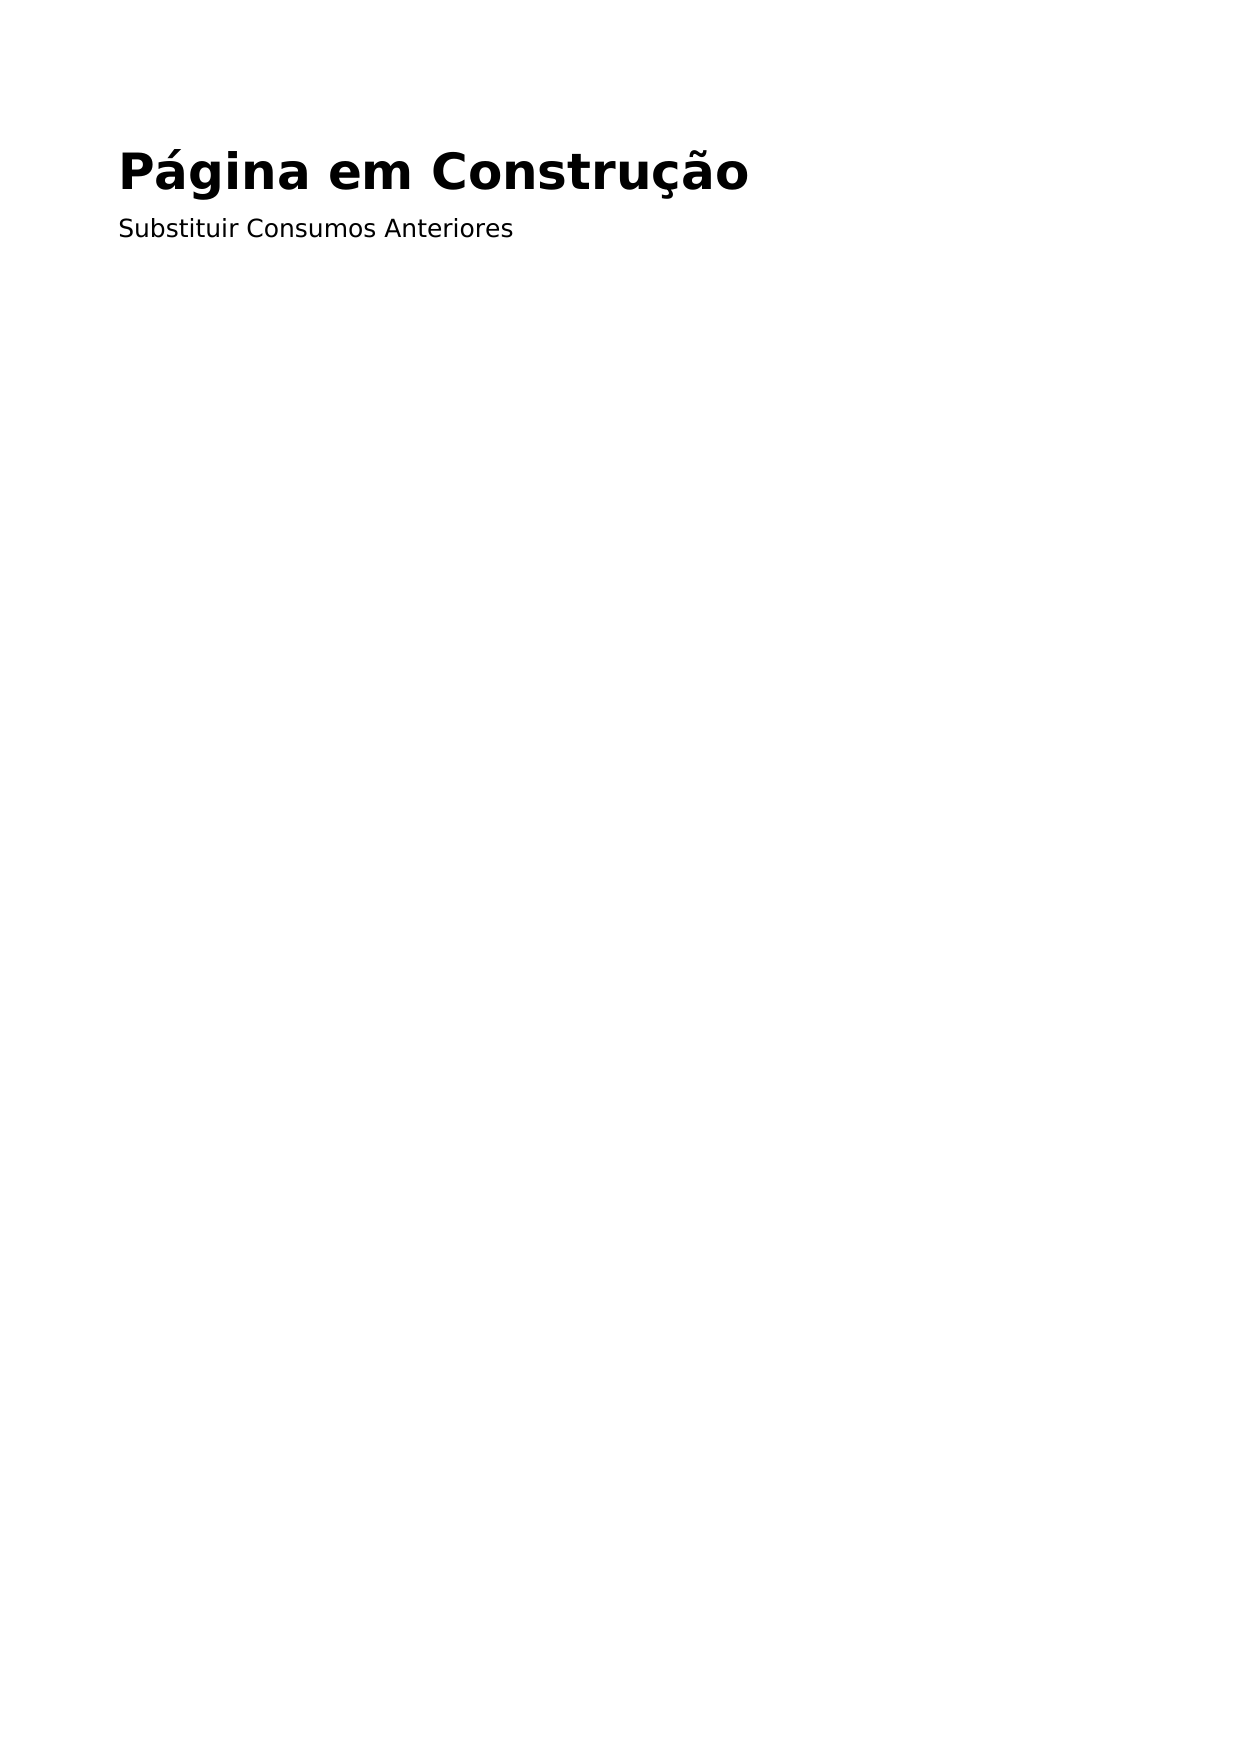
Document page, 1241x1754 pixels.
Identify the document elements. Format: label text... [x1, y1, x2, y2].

text Substituir Consumos Anteriores [118, 214, 1122, 243]
subtitle Página em Construção [118, 143, 1122, 201]
